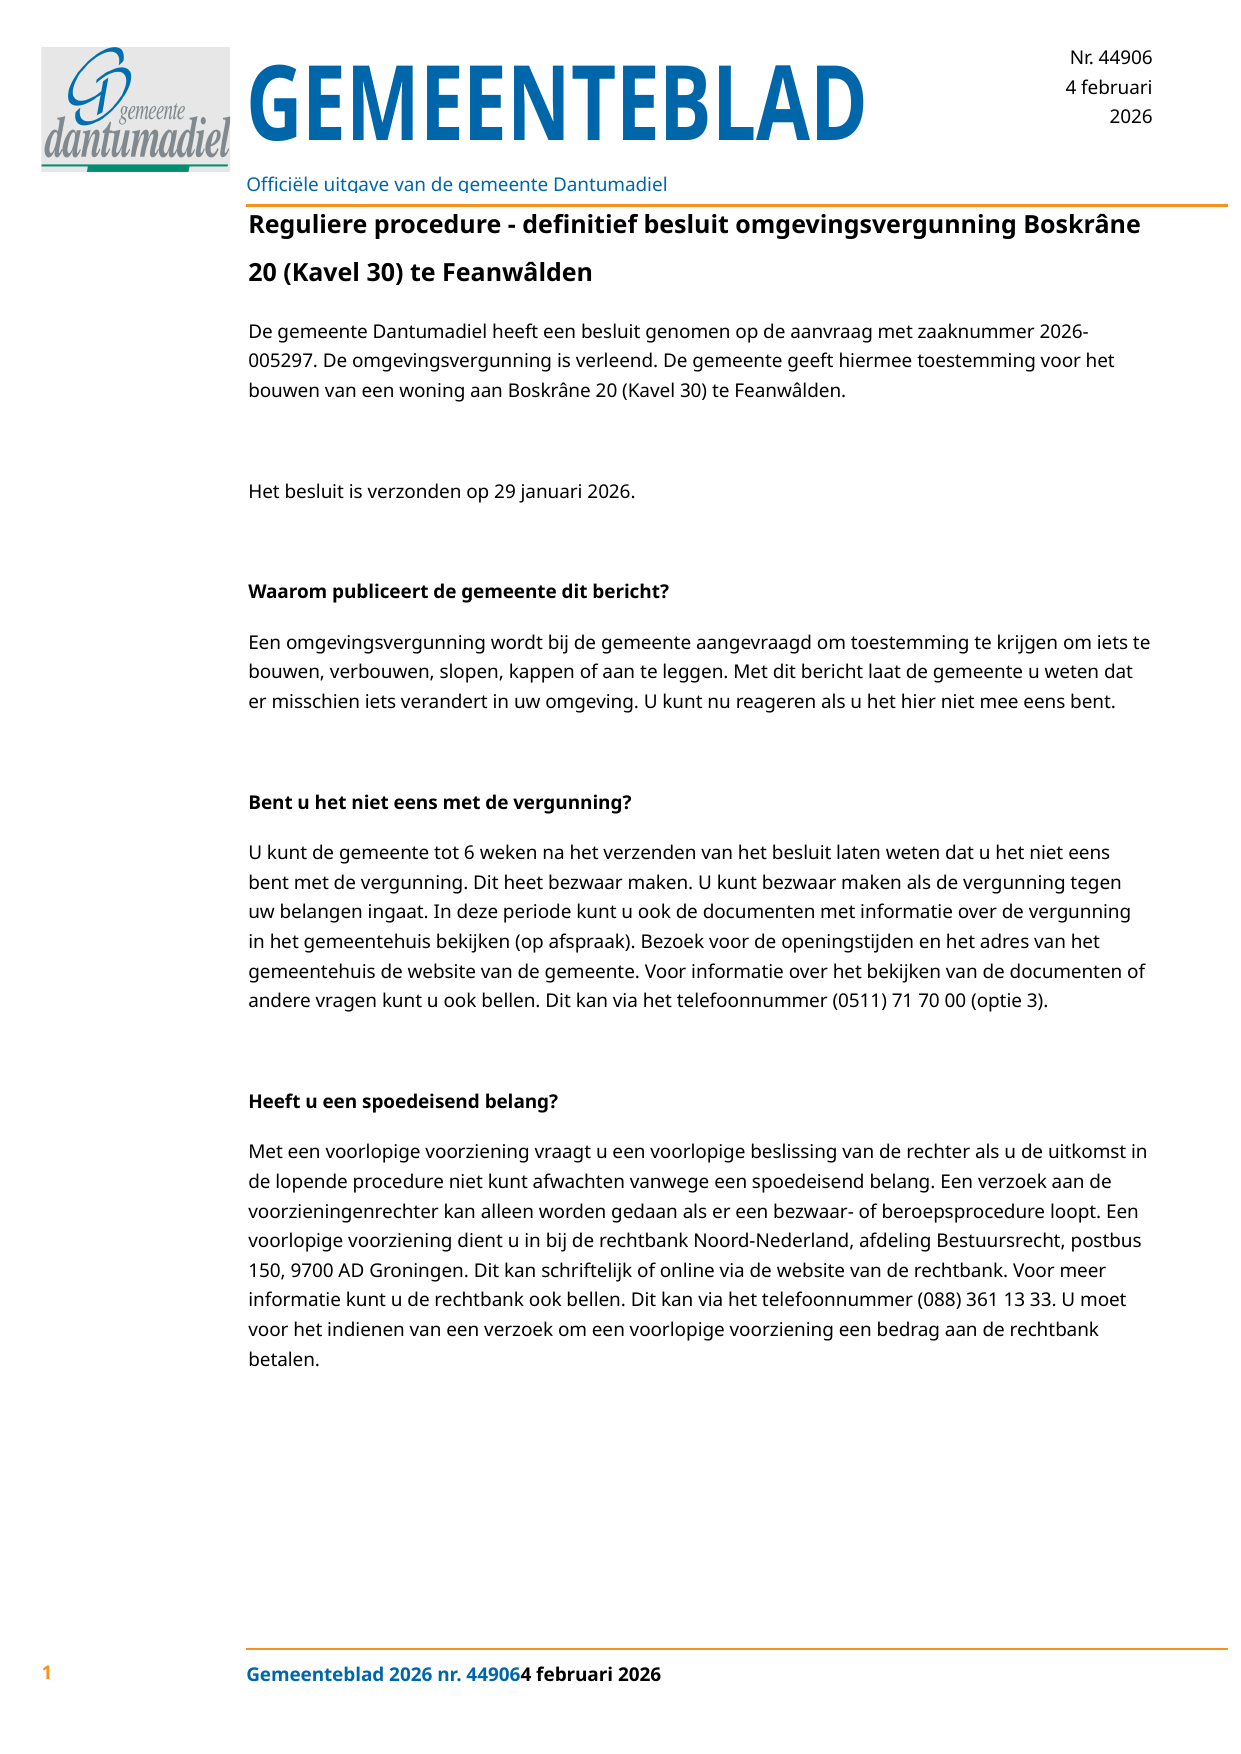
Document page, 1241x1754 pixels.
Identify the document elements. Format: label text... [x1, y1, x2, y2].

picture [41, 47, 231, 172]
text Een omgevingsvergunning wordt bij de gemeente aangevraagd om toestemming te krijgen om iets te bouwen, verbouwen, slopen, kappen of aan te leggen. Met dit bericht laat de gemeente u weten dat er misschien iets verandert in uw omgeving. U kunt nu reageren als u het hier niet mee eens bent. [248, 629, 1152, 714]
text Heeft u een spoedeisend belang? [248, 1088, 1152, 1114]
text U kunt de gemeente tot 6 weken na het verzenden van het besluit laten weten dat u het niet eens bent met de vergunning. Dit heet bezwaar maken. U kunt bezwaar maken als de vergunning tegen uw belangen ingaat. In deze periode kunt u ook de documenten met informatie over de vergunning in het gemeentehuis bekijken (op afspraak). Bezoek voor de openingstijden en het adres van het gemeentehuis de website van de gemeente. Voor informatie over het bekijken van de documenten of andere vragen kunt u ook bellen. Dit kan via het telefoonnummer (0511) 71 70 00 (optie 3). [248, 839, 1152, 1013]
text Reguliere procedure - definitief besluit omgevingsvergunning Boskrâne 20 (Kavel 30) te Feanwâlden [248, 207, 1152, 288]
text Bent u het niet eens met de vergunning? [248, 789, 1152, 815]
text Met een voorlopige voorziening vraagt u een voorlopige beslissing van de rechter als u de uitkomst in de lopende procedure niet kunt afwachten vanwege een spoedeisend belang. Een verzoek aan de voorzieningenrechter kan alleen worden gedaan als er een bezwaar- of beroepsprocedure loopt. Een voorlopige voorziening dient u in bij de rechtbank Noord-Nederland, afdeling Bestuursrecht, postbus 150, 9700 AD Groningen. Dit kan schriftelijk of online via de website van de rechtbank. Voor meer informatie kunt u de rechtbank ook bellen. Dit kan via het telefoonnummer (088) 361 13 33. U moet voor het indienen van een verzoek om een voorlopige voorziening een bedrag aan de rechtbank betalen. [248, 1139, 1152, 1372]
text De gemeente Dantumadiel heeft een besluit genomen op de aanvraag met zaaknummer 2026-005297. De omgevingsvergunning is verleend. De gemeente geeft hiermee toestemming voor het bouwen van een woning aan Boskrâne 20 (Kavel 30) te Feanwâlden. [248, 318, 1152, 403]
text Het besluit is verzonden op 29 januari 2026. [248, 478, 1152, 504]
text Waarom publiceert de gemeente dit bericht? [248, 579, 1152, 604]
